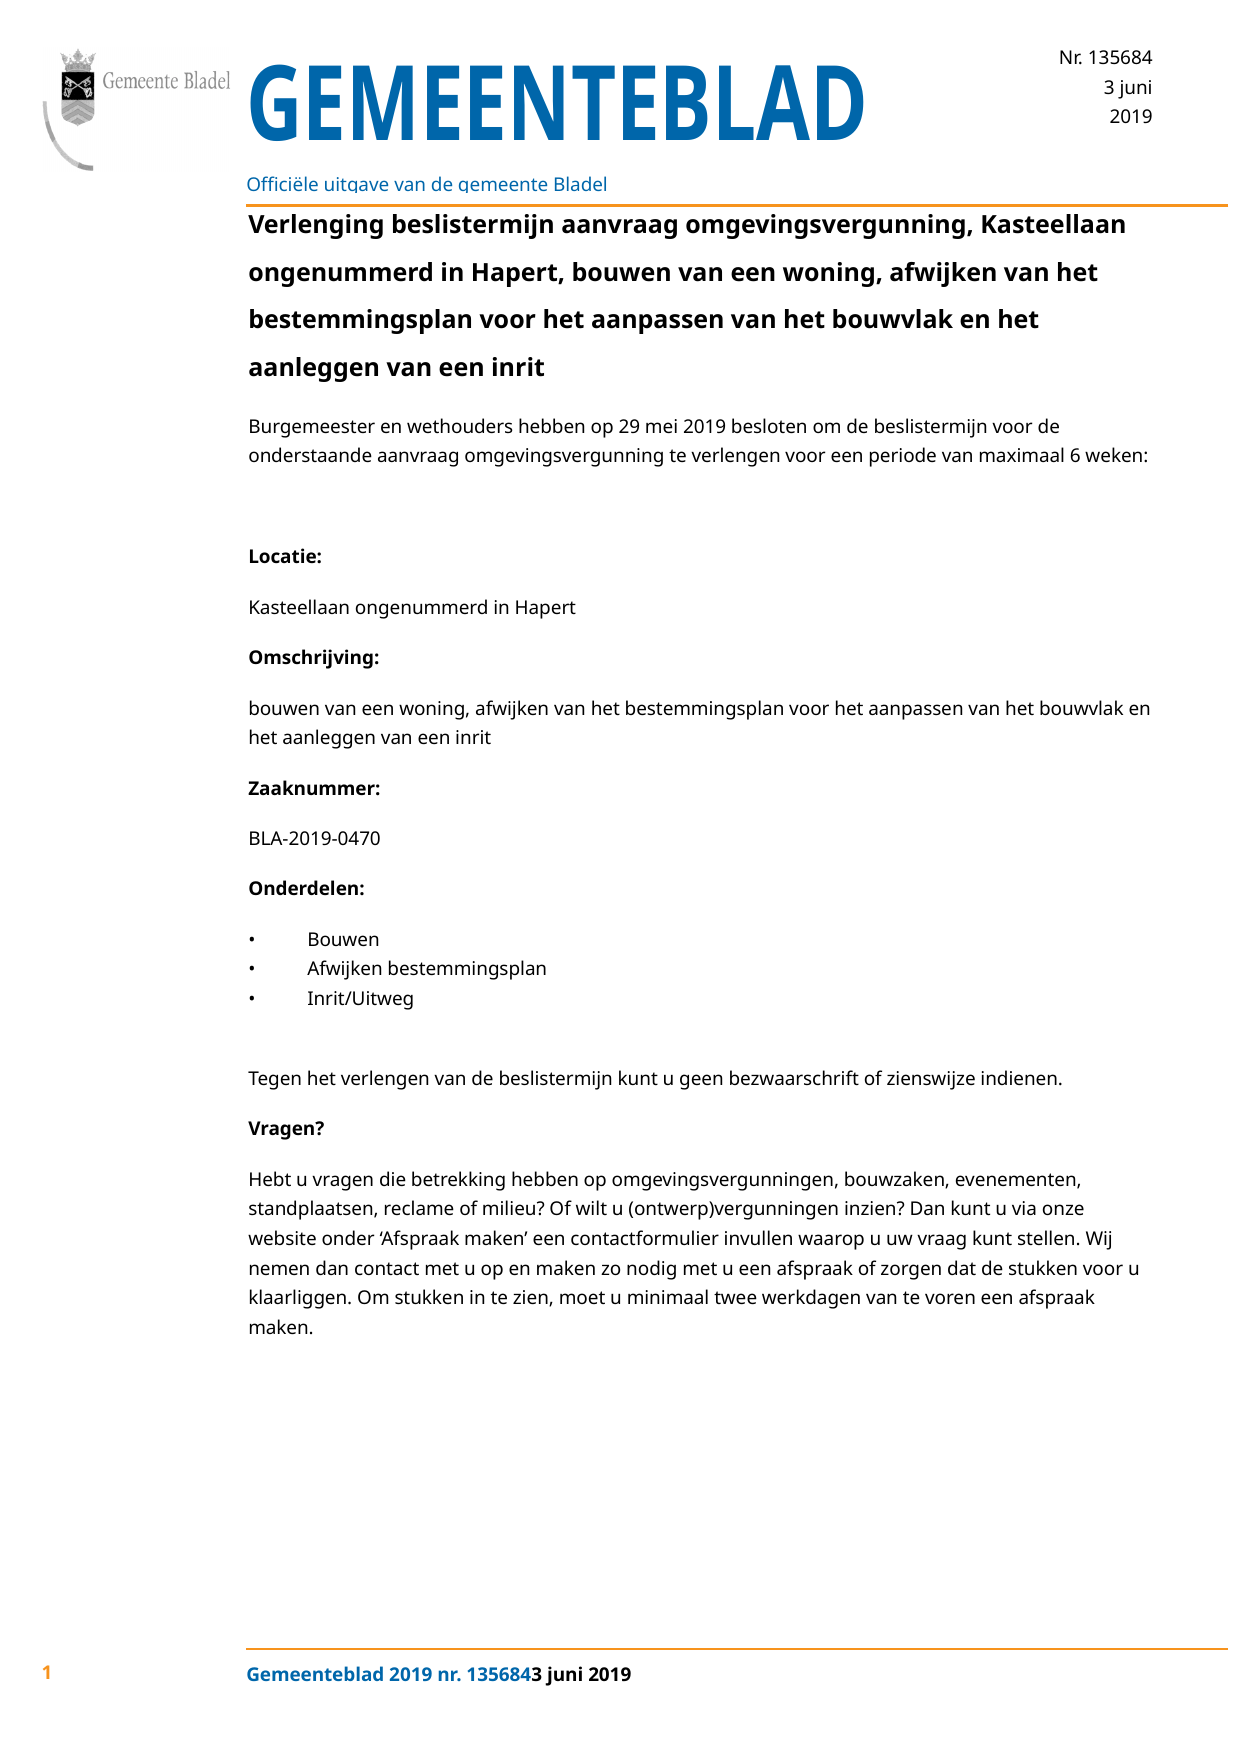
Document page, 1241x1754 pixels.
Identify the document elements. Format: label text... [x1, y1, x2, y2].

text Verlenging beslistermijn aanvraag omgevingsvergunning, Kasteellaan ongenummerd in Hapert, bouwen van een woning, afwijken van het bestemmingsplan voor het aanpassen van het bouwvlak en het aanleggen van een inrit [248, 207, 1152, 384]
text Locatie: [248, 543, 1152, 569]
list Afwijken bestemmingsplan [248, 956, 1152, 981]
list Bouwen [248, 926, 1152, 952]
list Inrit/Uitweg [248, 985, 1152, 1011]
text Zaaknummer: [248, 775, 1152, 801]
text Hebt u vragen die betrekking hebben op omgevingsvergunningen, bouwzaken, evenementen, standplaatsen, reclame of milieu? Of wilt u (ontwerp)vergunningen inzien? Dan kunt u via onze website onder ‘Afspraak maken’ een contactformulier invullen waarop u uw vraag kunt stellen. Wij nemen dan contact met u op en maken zo nodig met u een afspraak of zorgen dat de stukken voor u klaarliggen. Om stukken in te zien, moet u minimaal twee werkdagen van te voren een afspraak maken. [248, 1166, 1152, 1340]
text bouwen van een woning, afwijken van het bestemmingsplan voor het aanpassen van het bouwvlak en het aanleggen van een inrit [248, 695, 1152, 750]
text Omschrijving: [248, 644, 1152, 670]
text Tegen het verlengen van de beslistermijn kunt u geen bezwaarschrift of zienswijze indienen. [248, 1065, 1152, 1091]
picture [41, 47, 231, 172]
text Kasteellaan ongenummerd in Hapert [248, 594, 1152, 620]
text BLA-2019-0470 [248, 825, 1152, 851]
text Vragen? [248, 1116, 1152, 1141]
text Burgemeester en wethouders hebben op 29 mei 2019 besloten om de beslistermijn voor de onderstaande aanvraag omgevingsvergunning te verlengen voor een periode van maximaal 6 weken: [248, 413, 1152, 468]
text Onderdelen: [248, 876, 1152, 901]
